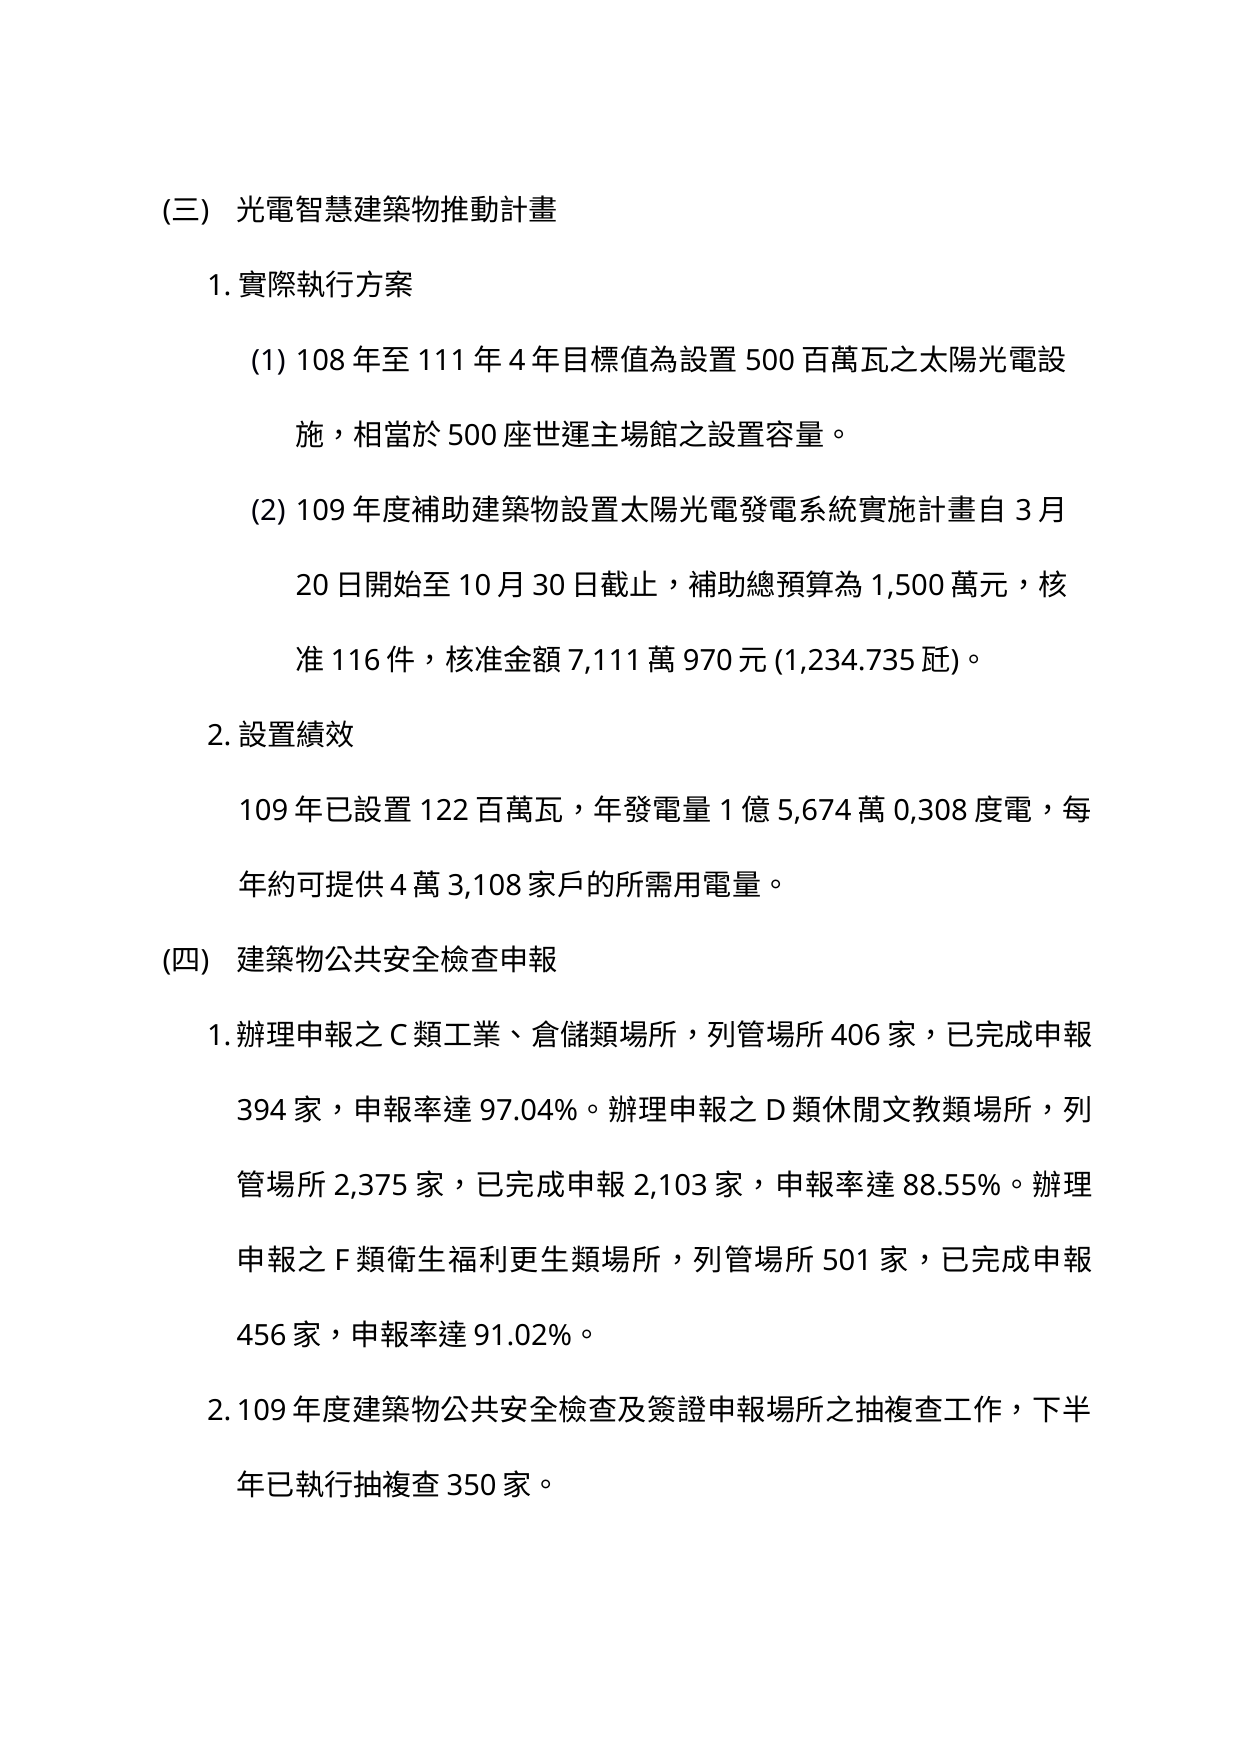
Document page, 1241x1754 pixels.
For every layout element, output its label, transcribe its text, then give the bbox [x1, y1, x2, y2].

list 光電智慧建築物推動計畫 [162, 164, 1092, 239]
list 109年度建築物公共安全檢查及簽證申報場所之抽複查工作，下半年已執行抽複查350家。 [207, 1364, 1092, 1514]
list 辦理申報之C類工業、倉儲類場所，列管場所406家，已完成申報394家，申報率達97.04%。辦理申報之D類休閒文教類場所，列管場所2,375家，已完成申報2,103家，申報率達88.55%。辦理申報之F類衛生福利更生類場所，列管場所501家，已完成申報456家，申報率達91.02%。 [207, 989, 1092, 1364]
list 109年度補助建築物設置太陽光電發電系統實施計畫自3月20日開始至10月30日截止，補助總預算為1,500萬元，核准116件，核准金額7,111萬970元 (1,234.735瓩)。 [251, 464, 1067, 689]
list 建築物公共安全檢查申報 [162, 914, 1092, 989]
list 實際執行方案 [207, 239, 1092, 314]
text 109年已設置122百萬瓦，年發電量1億5,674萬0,308度電，每年約可提供4萬3,108家戶的所需用電量。 [238, 764, 1092, 914]
list 設置績效 [207, 689, 1092, 764]
list 108年至111年4年目標值為設置500百萬瓦之太陽光電設施，相當於500座世運主場館之設置容量。 [251, 314, 1067, 464]
